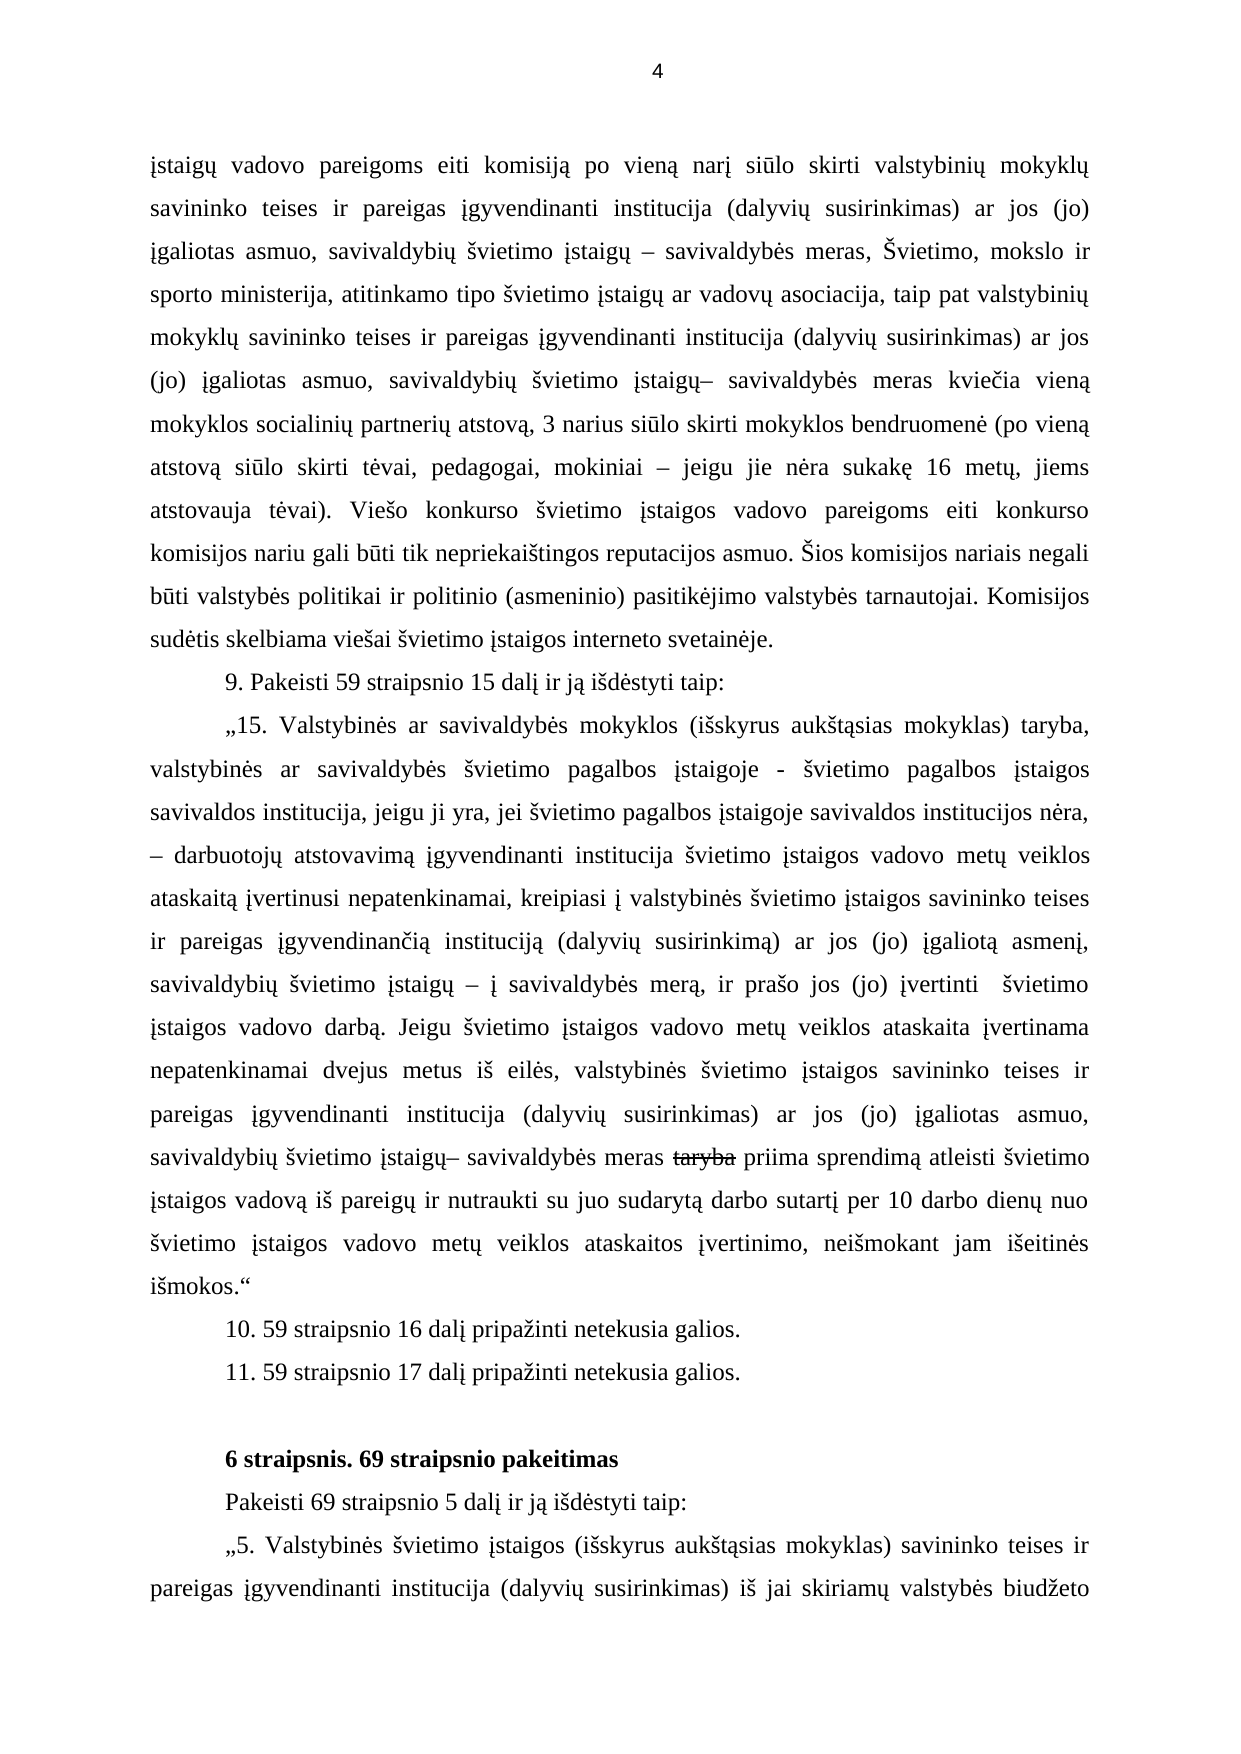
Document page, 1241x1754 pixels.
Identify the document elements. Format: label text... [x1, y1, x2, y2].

text Pakeisti 69 straipsnio 5 dalį ir ją išdėstyti taip: [150, 1487, 1090, 1516]
text „15. Valstybinės ar savivaldybės mokyklos (išskyrus aukštąsias mokyklas) taryba, valstybinės ar savivaldybės švietimo pagalbos įstaigoje - švietimo pagalbos įstaigos savivaldos institucija, jeigu ji yra, jei švietimo pagalbos įstaigoje savivaldos institucijos nėra, – darbuotojų atstovavimą įgyvendinanti institucija švietimo įstaigos vadovo metų veiklos ataskaitą įvertinusi nepatenkinamai, kreipiasi į valstybinės švietimo įstaigos savininko teises ir pareigas įgyvendinančią instituciją (dalyvių susirinkimą) ar jos (jo) įgaliotą asmenį, savivaldybių švietimo įstaigų – į savivaldybės merą, ir prašo jos (jo) įvertinti švietimo įstaigos vadovo darbą. Jeigu švietimo įstaigos vadovo metų veiklos ataskaita įvertinama nepatenkinamai dvejus metus iš eilės, valstybinės švietimo įstaigos savininko teises ir pareigas įgyvendinanti institucija (dalyvių susirinkimas) ar jos (jo) įgaliotas asmuo, savivaldybių švietimo įstaigų– savivaldybės meras taryba priima sprendimą atleisti švietimo įstaigos vadovą iš pareigų ir nutraukti su juo sudarytą darbo sutartį per 10 darbo dienų nuo švietimo įstaigos vadovo metų veiklos ataskaitos įvertinimo, neišmokant jam išeitinės išmokos.“ [150, 711, 1090, 1300]
text 6 straipsnis. 69 straipsnio pakeitimas [150, 1444, 1090, 1472]
text 9. Pakeisti 59 straipsnio 15 dalį ir ją išdėstyti taip: [150, 667, 1090, 696]
text įstaigų vadovo pareigoms eiti komisiją po vieną narį siūlo skirti valstybinių mokyklų savininko teises ir pareigas įgyvendinanti institucija (dalyvių susirinkimas) ar jos (jo) įgaliotas asmuo, savivaldybių švietimo įstaigų – savivaldybės meras, Švietimo, mokslo ir sporto ministerija, atitinkamo tipo švietimo įstaigų ar vadovų asociacija, taip pat valstybinių mokyklų savininko teises ir pareigas įgyvendinanti institucija (dalyvių susirinkimas) ar jos (jo) įgaliotas asmuo, savivaldybių švietimo įstaigų– savivaldybės meras kviečia vieną mokyklos socialinių partnerių atstovą, 3 narius siūlo skirti mokyklos bendruomenė (po vieną atstovą siūlo skirti tėvai, pedagogai, mokiniai – jeigu jie nėra sukakę 16 metų, jiems atstovauja tėvai). Viešo konkurso švietimo įstaigos vadovo pareigoms eiti konkurso komisijos nariu gali būti tik nepriekaištingos reputacijos asmuo. Šios komisijos nariais negali būti valstybės politikai ir politinio (asmeninio) pasitikėjimo valstybės tarnautojai. Komisijos sudėtis skelbiama viešai švietimo įstaigos interneto svetainėje. [150, 150, 1090, 653]
text „5. Valstybinės švietimo įstaigos (išskyrus aukštąsias mokyklas) savininko teises ir pareigas įgyvendinanti institucija (dalyvių susirinkimas) iš jai skiriamų valstybės biudžeto [150, 1530, 1090, 1602]
text 10. 59 straipsnio 16 dalį pripažinti netekusia galios. [150, 1314, 1090, 1343]
text 11. 59 straipsnio 17 dalį pripažinti netekusia galios. [150, 1357, 1090, 1386]
